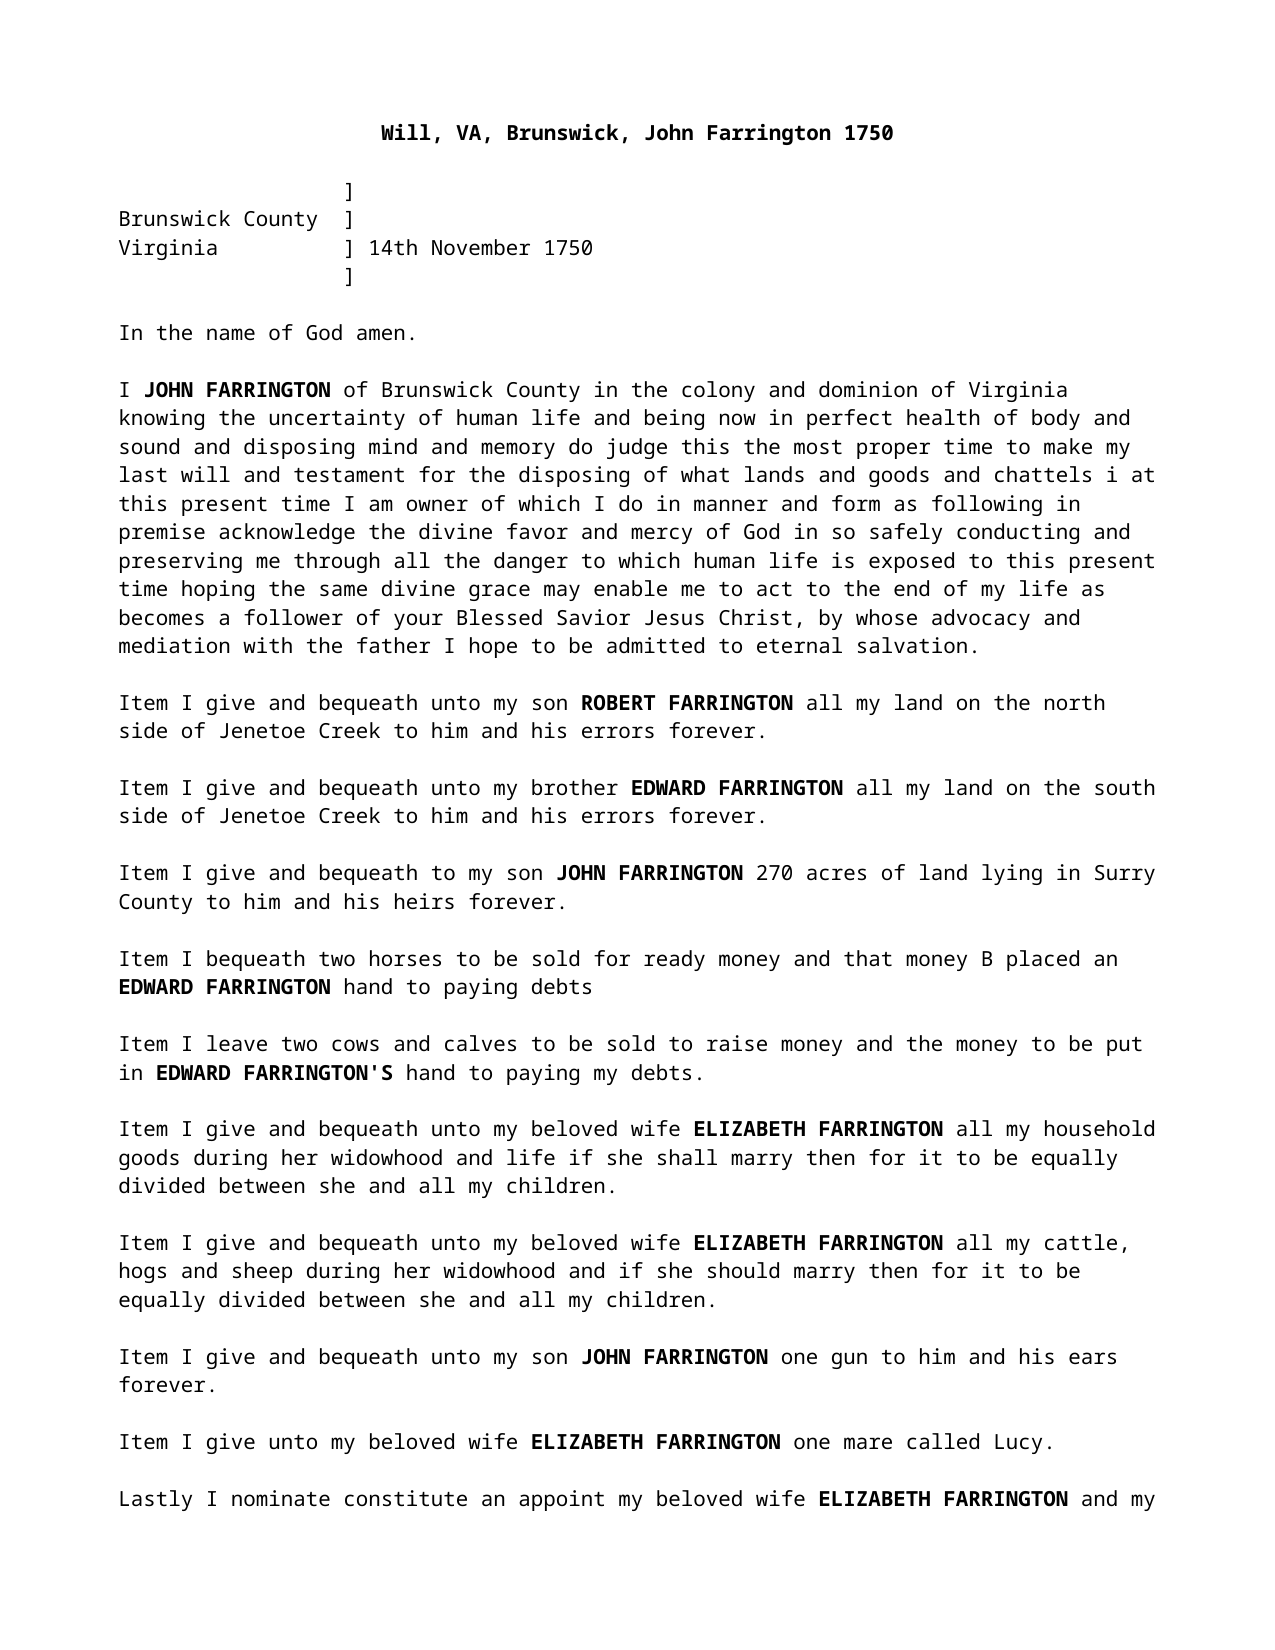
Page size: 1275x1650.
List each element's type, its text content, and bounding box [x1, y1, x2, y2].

text Item I give and bequeath unto my son Robert Farrington all my land on the north side of Jenetoe Creek to him and his errors forever. Item I give and bequeath unto my brother Edward Farrington all my land on the south side of Jenetoe Creek to him and his errors forever. [118, 688, 1157, 830]
text Lastly I nominate constitute an appoint my beloved wife Elizabeth Farrington and my [118, 1484, 1157, 1513]
text I John Farrington of Brunswick County in the colony and dominion of Virginia knowing the uncertainty of human life and being now in perfect health of body and sound and disposing mind and memory do judge this the most proper time to make my last will and testament for the disposing of what lands and goods and chattels i at this present time I am owner of which I do in manner and form as following in premise acknowledge the divine favor and mercy of God in so safely conducting and preserving me through all the danger to which human life is exposed to this present time hoping the same divine grace may enable me to act to the end of my life as becomes a follower of your Blessed Savior Jesus Christ, by whose advocacy and mediation with the father I hope to be admitted to eternal salvation. [118, 375, 1157, 659]
text Virginia ] 14th November 1750 [118, 233, 1157, 261]
text Item I give and bequeath to my son John Farrington 270 acres of land lying in Surry County to him and his heirs forever. Item I bequeath two horses to be sold for ready money and that money B placed an Edward Farrington hand to paying debts Item I leave two cows and calves to be sold to raise money and the money to be put in Edward Farrington'S hand to paying my debts. [118, 858, 1157, 1086]
text In the name of God amen. [118, 318, 1157, 347]
text ] [118, 261, 1157, 290]
text Brunswick County ] [118, 204, 1157, 233]
text ] [118, 176, 1157, 204]
text Item I give and bequeath unto my beloved wife Elizabeth Farrington all my household goods during her widowhood and life if she shall marry then for it to be equally divided between she and all my children. Item I give and bequeath unto my beloved wife Elizabeth Farrington all my cattle, hogs and sheep during her widowhood and if she should marry then for it to be equally divided between she and all my children. Item I give and bequeath unto my son John Farrington one gun to him and his ears forever. Item I give unto my beloved wife Elizabeth Farrington one mare called Lucy. [118, 1114, 1157, 1456]
